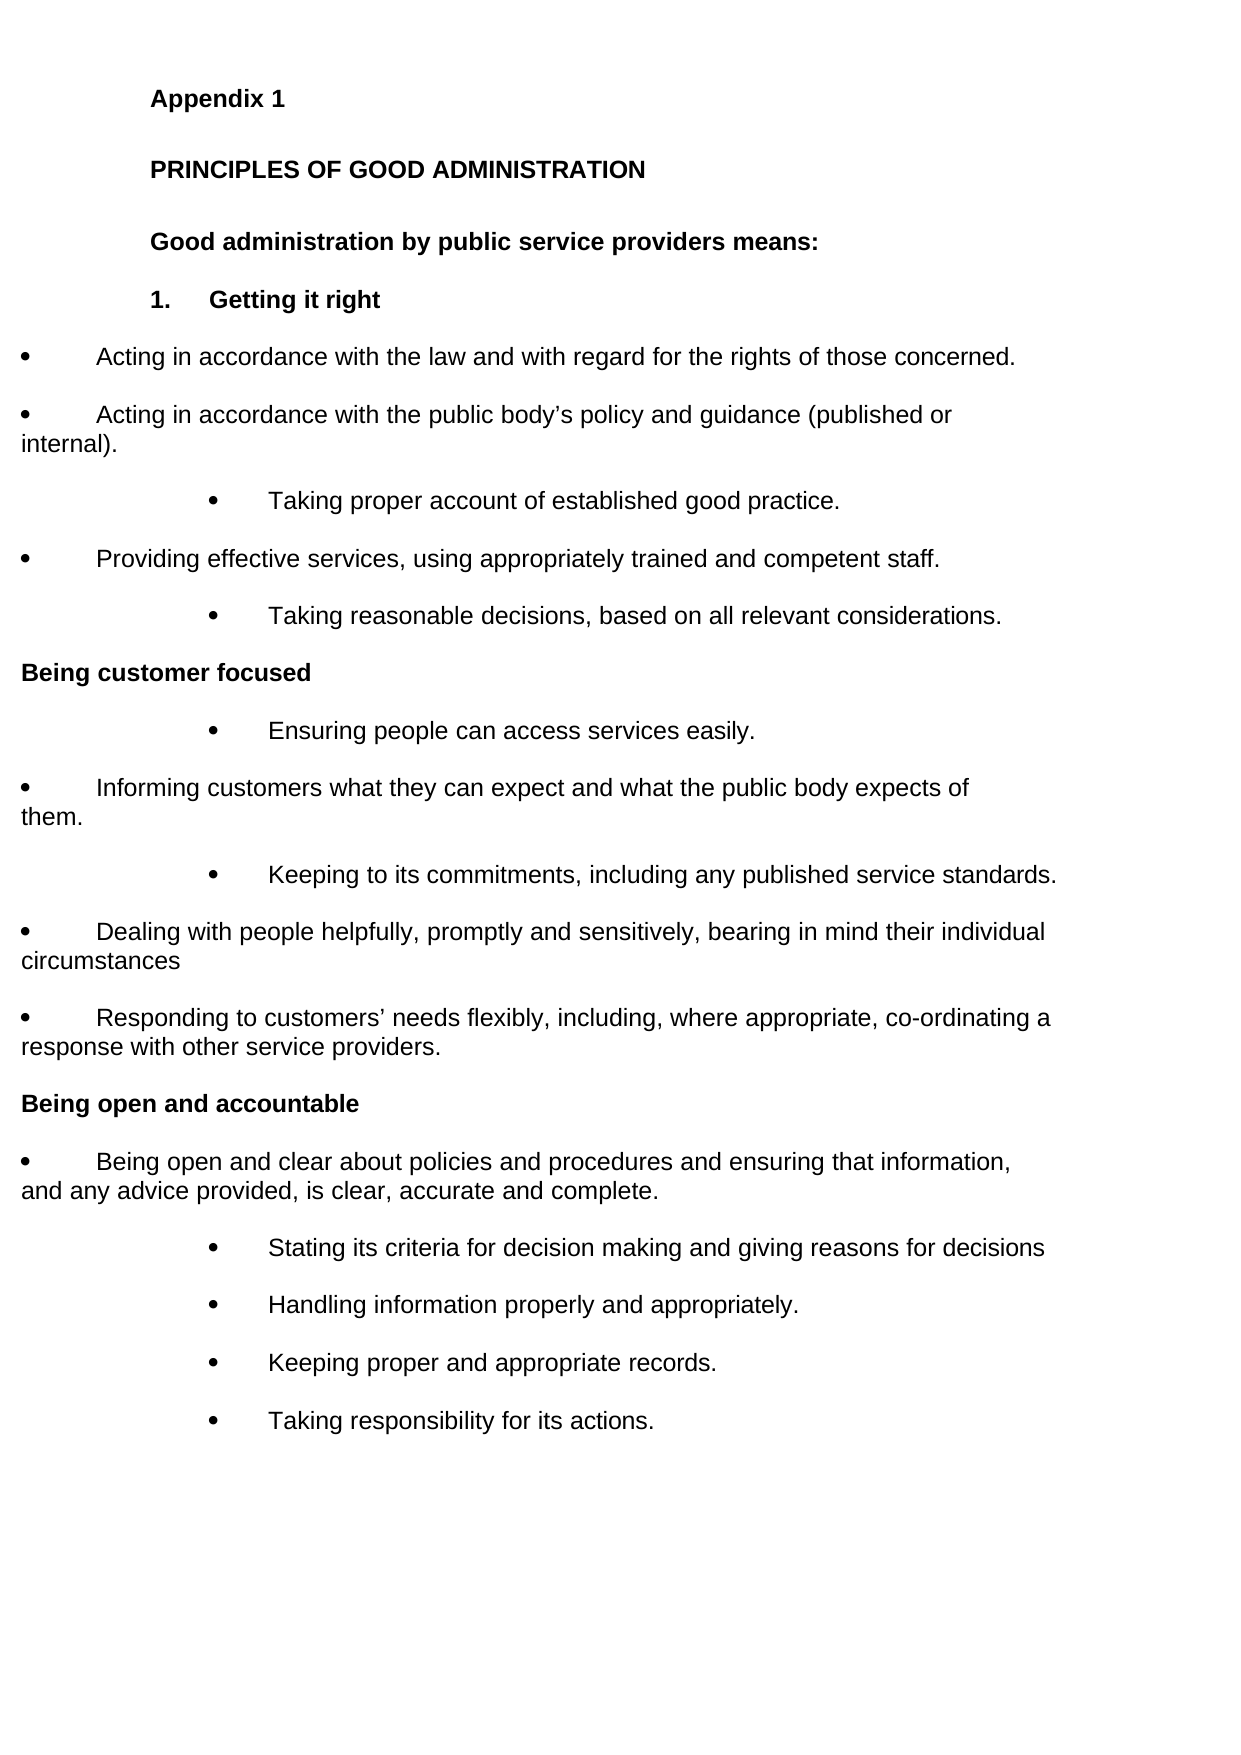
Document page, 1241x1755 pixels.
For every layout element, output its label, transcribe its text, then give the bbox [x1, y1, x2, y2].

list Being open and clear about policies and procedures and ensuring that information, and any advice provided, is clear, accurate and complete. [21, 1147, 1046, 1204]
list Taking proper account of established good practice. [209, 486, 1107, 515]
list Responding to customers’ needs flexibly, including, where appropriate, co-ordinating a response with other service providers. [21, 1003, 1051, 1061]
list Ensuring people can access services easily. [209, 716, 1107, 745]
text Appendix 1 [150, 83, 1107, 112]
list Dealing with people helpfully, promptly and sensitively, bearing in mind their individual circumstances [21, 917, 1051, 974]
text PRINCIPLES OF GOOD ADMINISTRATION [150, 155, 1107, 184]
list Taking reasonable decisions, based on all relevant considerations. [209, 601, 1107, 630]
list Acting in accordance with the law and with regard for the rights of those concerned. [21, 342, 1059, 371]
text Good administration by public service providers means: [150, 227, 1107, 256]
subtitle Being open and accountable [0, 1089, 1107, 1118]
list Handling information properly and appropriately. [209, 1291, 1107, 1319]
list Keeping to its commitments, including any published service standards. [209, 860, 1107, 888]
list Getting it right [150, 285, 1107, 313]
list Keeping proper and appropriate records. [209, 1348, 1107, 1377]
subtitle Being customer focused [0, 658, 1107, 687]
list Taking responsibility for its actions. [209, 1406, 1107, 1434]
list Providing effective services, using appropriately trained and competent staff. [21, 543, 1053, 572]
list Stating its criteria for decision making and giving reasons for decisions [209, 1233, 1107, 1262]
list Informing customers what they can expect and what the public body expects of them. [21, 773, 1021, 831]
list Acting in accordance with the public body’s policy and guidance (published or internal). [21, 400, 973, 457]
